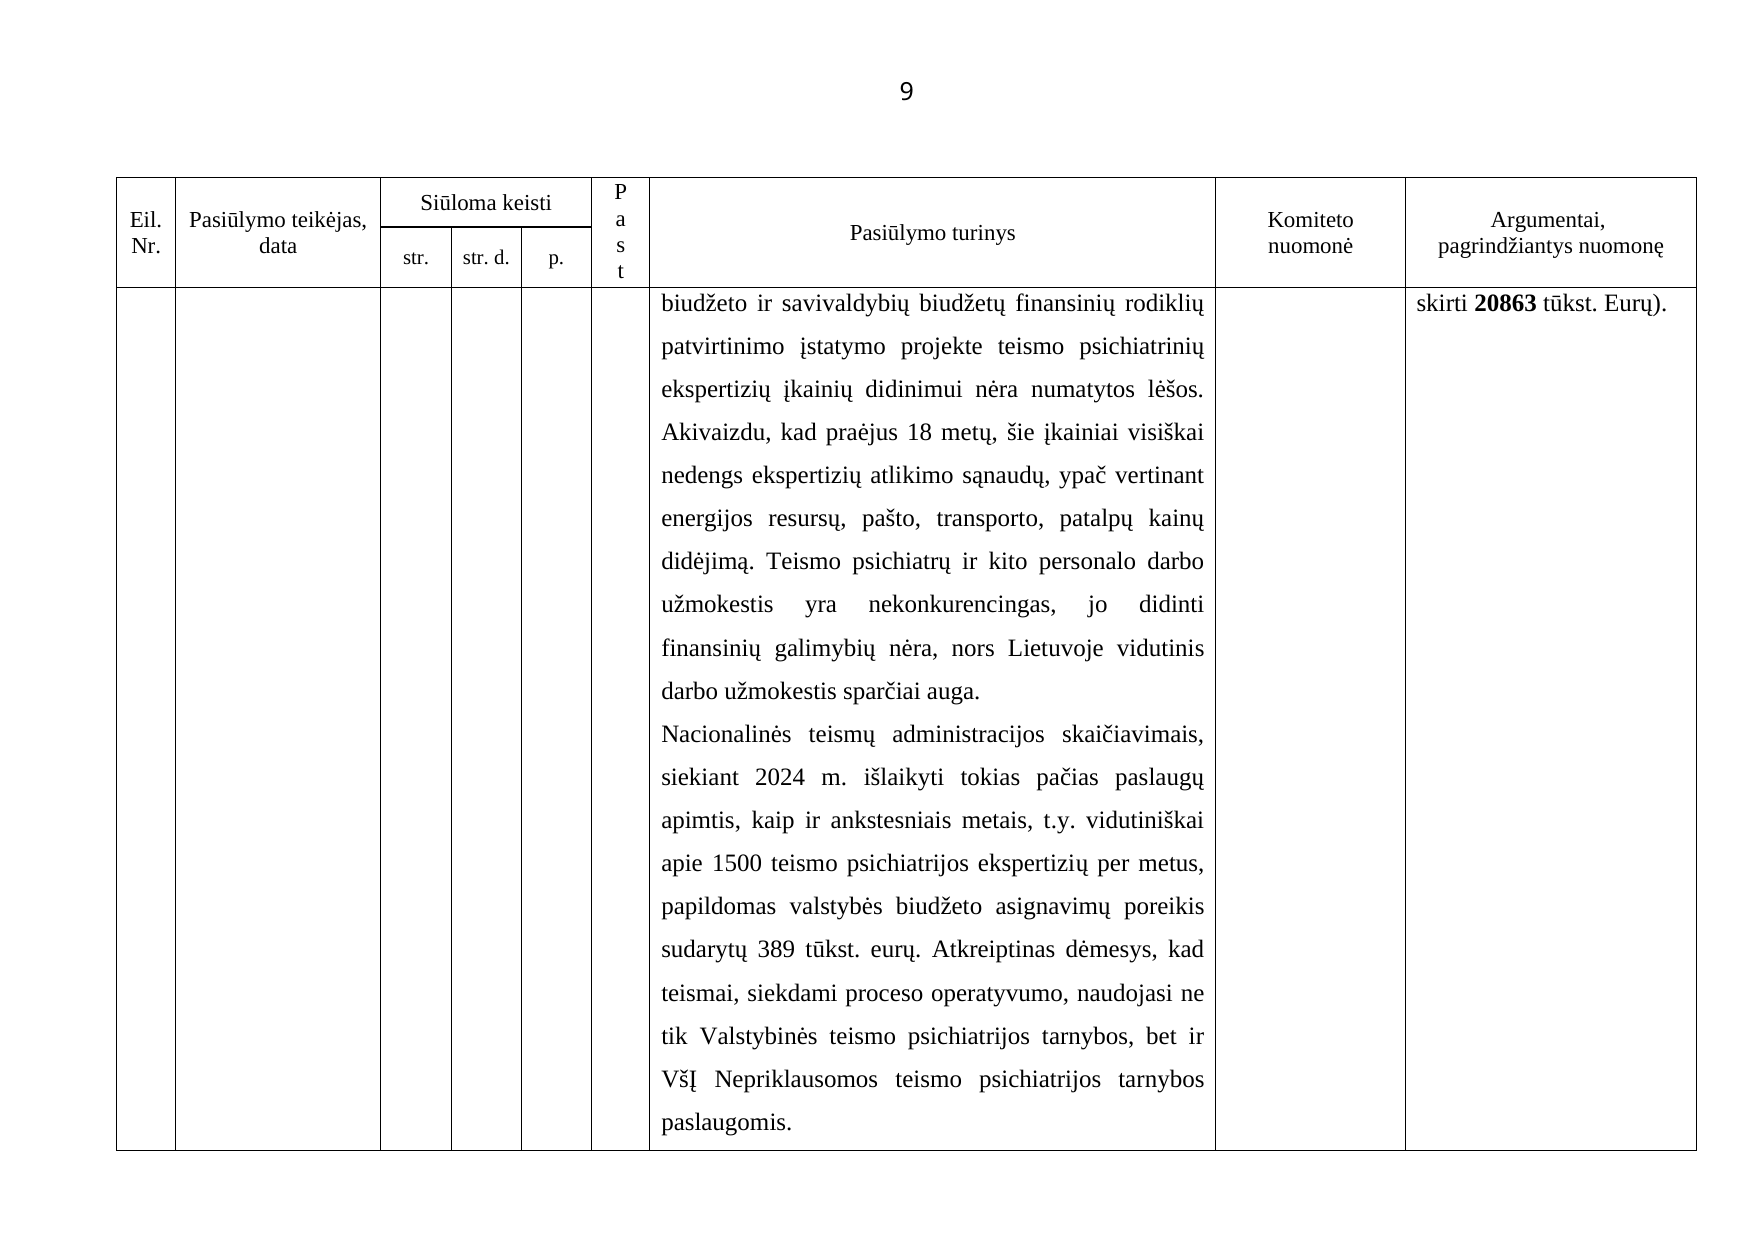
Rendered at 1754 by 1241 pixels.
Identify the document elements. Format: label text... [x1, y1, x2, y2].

table_header Pasiūlymo teikėjas, data [176, 178, 380, 287]
table_header Pastabos [592, 178, 649, 287]
table_cell biudžeto ir savivaldybių biudžetų finansinių rodiklių patvirtinimo įstatymo projekte teismo psichiatrinių ekspertizių įkainių didinimui nėra numatytos lėšos. Akivaizdu, kad praėjus 18 metų, šie įkainiai visiškai nedengs ekspertizių atlikimo sąnaudų, ypač vertinant energijos resursų, pašto, transporto, patalpų kainų didėjimą. Teismo psichiatrų ir kito personalo darbo užmokestis yra nekonkurencingas, jo didinti finansinių galimybių nėra, nors Lietuvoje vidutinis darbo užmokestis sparčiai auga. Nacionalinės teismų administracijos skaičiavimais, siekiant 2024 m. išlaikyti tokias pačias paslaugų apimtis, kaip ir ankstesniais metais, t.y. vidutiniškai apie 1500 teismo psichiatrijos ekspertizių per metus, papildomas valstybės biudžeto asignavimų poreikis sudarytų 389 tūkst. eurų. Atkreiptinas dėmesys, kad teismai, siekdami proceso operatyvumo, naudojasi ne tik Valstybinės teismo psichiatrijos tarnybos, bet ir VšĮ Nepriklausomos teismo psichiatrijos tarnybos paslaugomis. [650, 288, 1215, 1150]
table_header Eil. Nr. [117, 178, 175, 287]
table_cell str. d. [452, 228, 521, 287]
table_cell skirti 20863 tūkst. Eurų). [1406, 288, 1696, 1150]
table_cell [381, 288, 451, 1150]
table_cell [452, 288, 521, 1150]
table_cell str. [381, 228, 451, 287]
table_cell [522, 288, 591, 1150]
table_cell [592, 288, 649, 1150]
table_cell p. [522, 228, 591, 287]
table_cell [117, 288, 175, 1150]
table_cell [176, 288, 380, 1150]
table_cell [1216, 288, 1405, 1150]
table_header Siūloma keisti [381, 178, 591, 226]
table_header Pasiūlymo turinys [650, 178, 1215, 287]
table_header Argumentai, pagrindžiantys nuomonę [1406, 178, 1696, 287]
table_header Komiteto nuomonė [1216, 178, 1405, 287]
